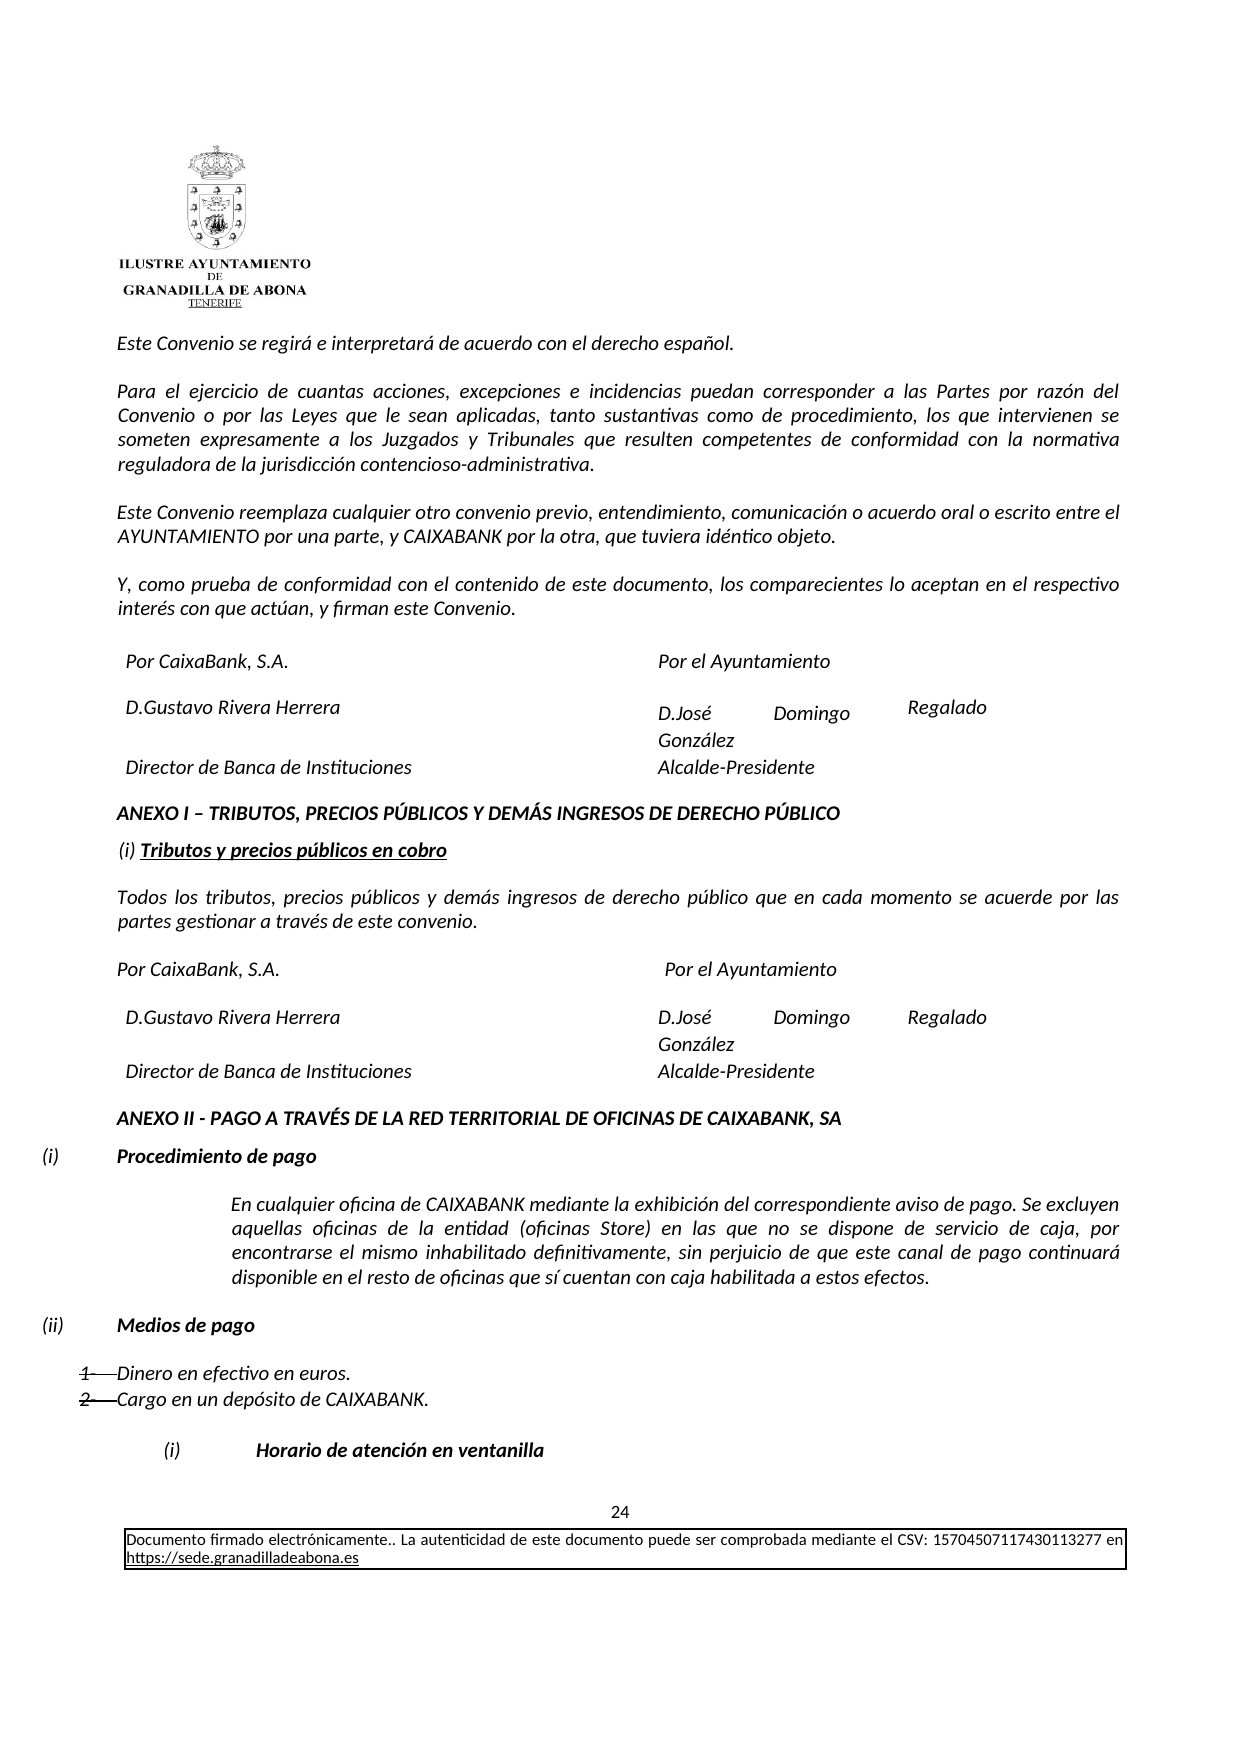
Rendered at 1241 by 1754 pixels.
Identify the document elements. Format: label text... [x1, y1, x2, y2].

list Procedimiento de pago [42, 1143, 1127, 1169]
table_header [908, 648, 1002, 694]
text (i) Horario de atención en ventanilla [117, 1435, 1127, 1463]
text En cualquier oficina de CAIXABANK mediante la exhibición del correspondiente aviso de pago. Se excluyen aquellas oficinas de la entidad (oficinas Store) en las que no se dispone de servicio de caja, por encontrarse el mismo inhabilitado definitivamente, sin perjuicio de que este canal de pago continuará disponible en el resto de oficinas que sí cuentan con caja habilitada a estos efectos. [231, 1191, 1124, 1289]
list Cargo en un depósito de CAIXABANK. [79, 1387, 1124, 1412]
table_cell Director de Banca de Instituciones [125, 1059, 658, 1105]
text Todos los tributos, precios públicos y demás ingresos de derecho público que en cada momento se acuerde por las partes gestionar a través de este convenio. [117, 884, 1124, 933]
table_header D.José Domingo González [658, 1004, 907, 1059]
text Este Convenio reemplaza cualquier otro convenio previo, entendimiento, comunicación o acuerdo oral o escrito entre el AYUNTAMIENTO por una parte, y CAIXABANK por la otra, que tuviera idéntico objeto. [117, 500, 1124, 548]
text Este Convenio se regirá e interpretará de acuerdo con el derecho español. [117, 331, 1124, 355]
table_cell Director de Banca de Instituciones [125, 754, 658, 801]
list Medios de pago [42, 1312, 1127, 1338]
text Y, como prueba de conformidad con el contenido de este documento, los comparecientes lo aceptan en el respectivo interés con que actúan, y firman este Convenio. [117, 572, 1124, 621]
text ANEXO I – TRIBUTOS, PRECIOS PÚBLICOS Y DEMÁS INGRESOS DE DERECHO PÚBLICO [117, 801, 1127, 826]
table_cell Alcalde-Presidente [658, 754, 907, 801]
table_cell Regalado [908, 694, 1002, 754]
table_cell D.José Domingo González [658, 694, 907, 754]
table_cell [908, 1059, 1002, 1105]
list Dinero en efectivo en euros. [79, 1361, 1124, 1385]
text Para el ejercicio de cuantas acciones, excepciones e incidencias puedan corresponder a las Partes por razón del Convenio o por las Leyes que le sean aplicadas, tanto sustantivas como de procedimiento, los que intervienen se someten expresamente a los Juzgados y Tribunales que resulten competentes de conformidad con la normativa reguladora de la jurisdicción contencioso-administrativa. [117, 379, 1124, 476]
text Por CaixaBank, S.A. Por el Ayuntamiento [117, 957, 1127, 981]
text ANEXO II - PAGO A TRAVÉS DE LA RED TERRITORIAL DE OFICINAS DE CAIXABANK, SA [117, 1105, 1127, 1131]
table_cell Alcalde-Presidente [658, 1059, 907, 1105]
table_header Por CaixaBank, S.A. [125, 648, 658, 694]
table_cell [908, 754, 1002, 801]
text (i) Tributos y precios públicos en cobro [118, 837, 1127, 862]
table_header Por el Ayuntamiento [658, 648, 907, 694]
table_header Regalado [908, 1004, 1002, 1059]
table_header D.Gustavo Rivera Herrera [125, 1004, 658, 1059]
table_cell D.Gustavo Rivera Herrera [125, 694, 658, 754]
